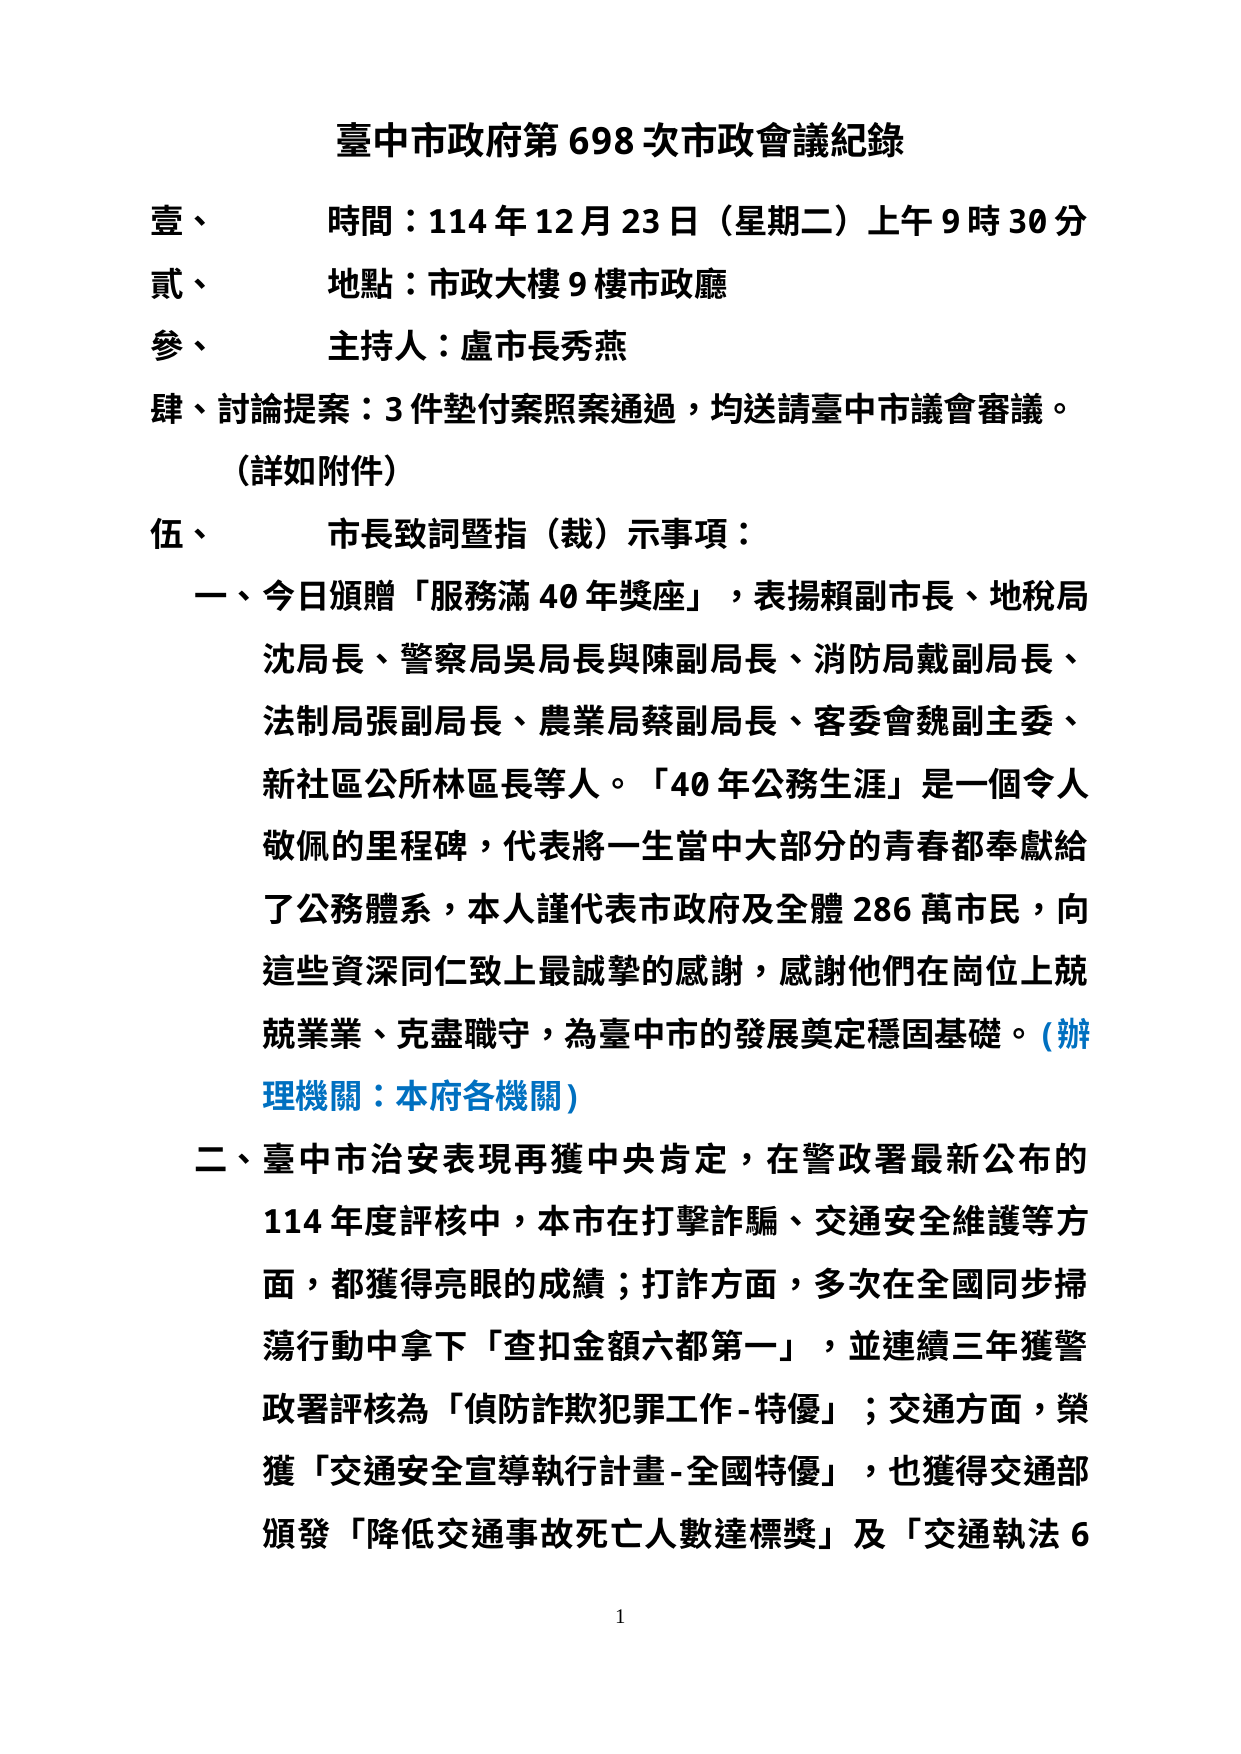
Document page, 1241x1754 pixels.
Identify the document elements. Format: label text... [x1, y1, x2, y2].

list 主持人：盧市長秀燕 [150, 302, 1090, 365]
text 臺中市政府第698次市政會議紀錄 [150, 96, 1090, 159]
list 市長致詞暨指（裁）示事項： [150, 490, 1090, 552]
list 臺中市治安表現再獲中央肯定，在警政署最新公布的114年度評核中，本市在打擊詐騙、交通安全維護等方面，都獲得亮眼的成績；打詐方面，多次在全國同步掃蕩行動中拿下「查扣金額六都第一」，並連續三年獲警政署評核為「偵防詐欺犯罪工作-特優」；交通方面，榮獲「交通安全宣導執行計畫-全國特優」，也獲得交通部頒發「降低交通事故死亡人數達標獎」及「交通執法6單項成績優秀獎」。臺中市加上就學、就醫與居住人口，總人口數已逾300萬，治安任務相當繁重，感謝警察局吳局長帶領團隊堅守崗位，為城市安全努力付出，讓市民安心生活。(辦理機關：交通局、警察局) [194, 1115, 1090, 1552]
list 地點：市政大樓9樓市政廳 [150, 240, 1090, 302]
list 今日頒贈「服務滿40年獎座」，表揚賴副市長、地稅局沈局長、警察局吳局長與陳副局長、消防局戴副局長、法制局張副局長、農業局蔡副局長、客委會魏副主委、新社區公所林區長等人。「40年公務生涯」是一個令人敬佩的里程碑，代表將一生當中大部分的青春都奉獻給了公務體系，本人謹代表市政府及全體286萬市民，向這些資深同仁致上最誠摯的感謝，感謝他們在崗位上兢兢業業、克盡職守，為臺中市的發展奠定穩固基礎。(辦理機關：本府各機關) [194, 552, 1090, 1115]
list 討論提案：3件墊付案照案通過，均送請臺中市議會審議。（詳如附件） [150, 365, 1090, 490]
list 時間：114年12月23日（星期二）上午9時30分 [150, 177, 1090, 240]
